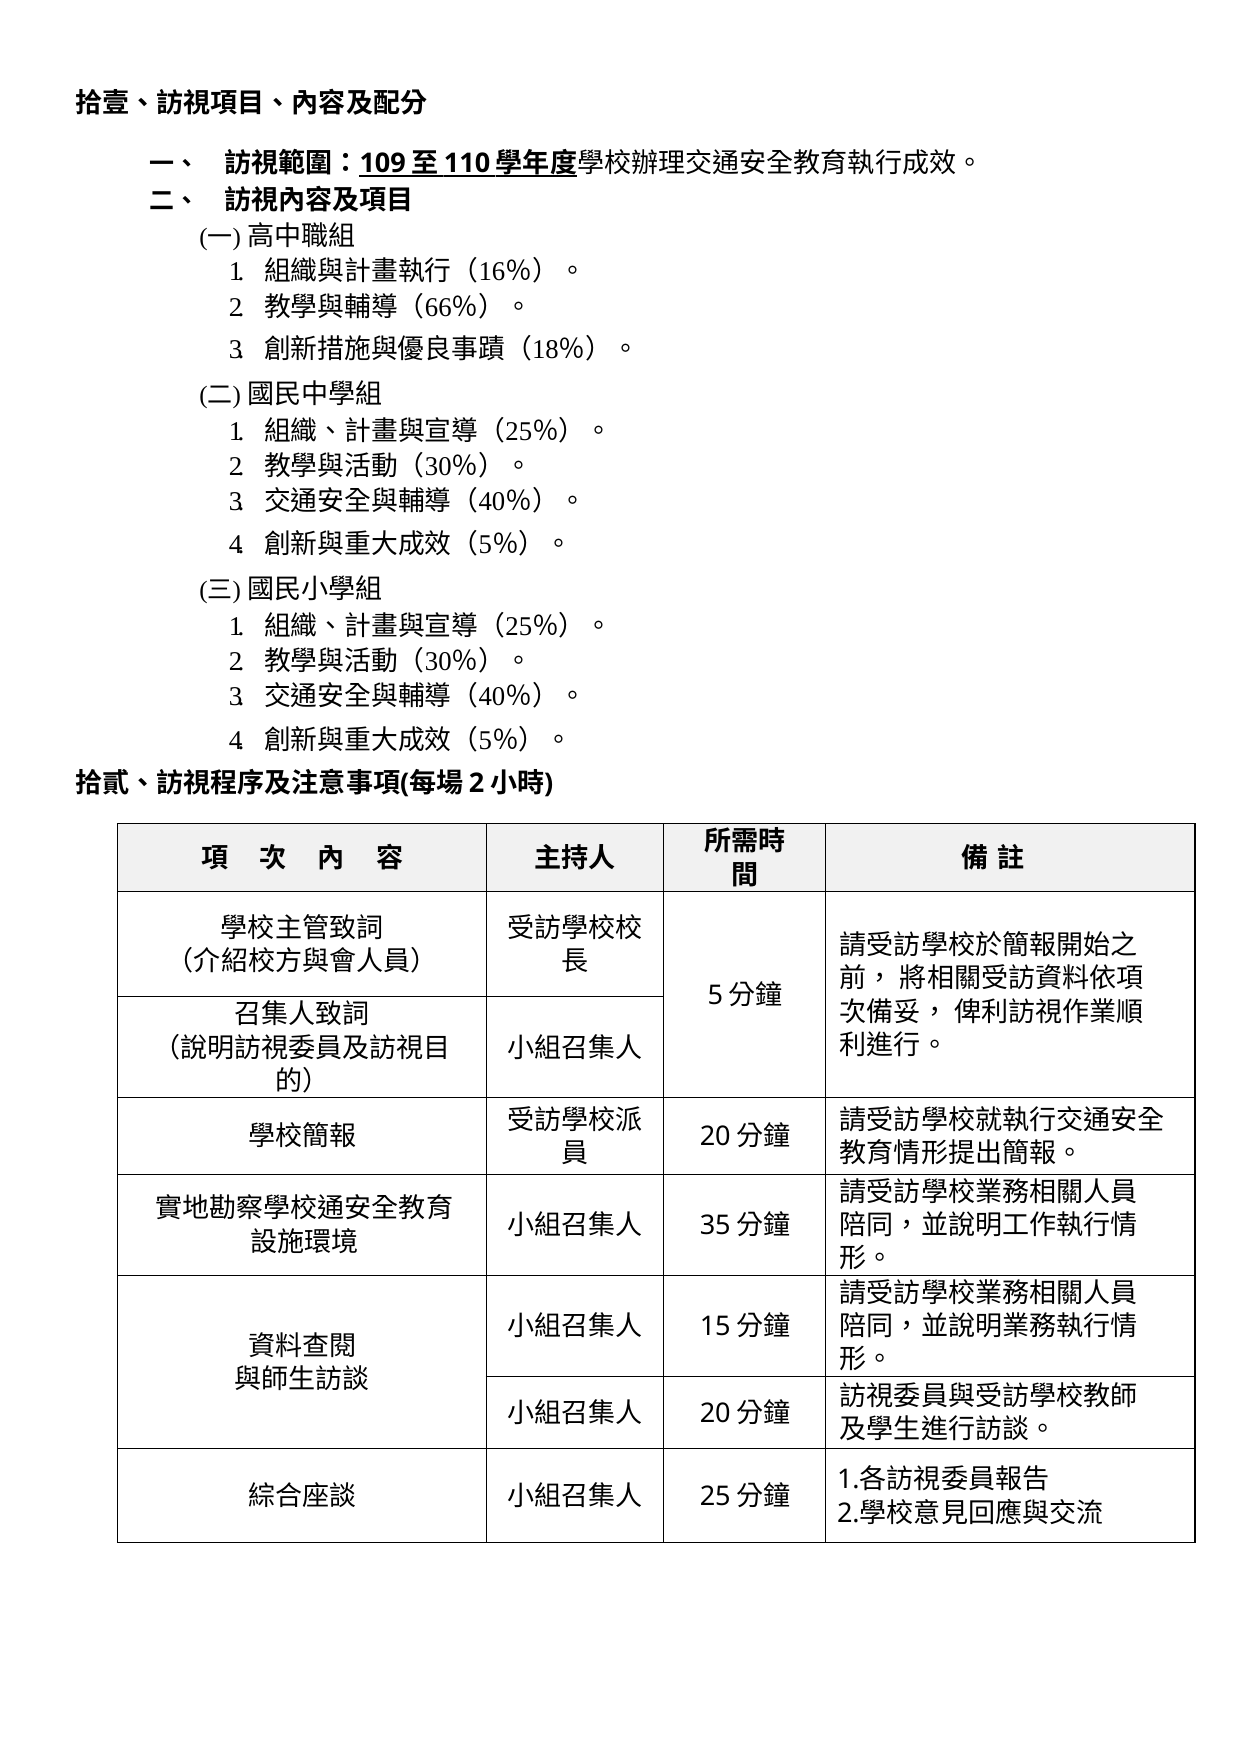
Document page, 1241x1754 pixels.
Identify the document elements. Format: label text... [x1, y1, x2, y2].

table_cell 小組召集人 [487, 1377, 663, 1448]
list 創新與重大成效（5％）。 [228, 713, 1165, 759]
table_cell 小組召集人 [487, 997, 663, 1097]
list 交通安全與輔導（40％）。 [228, 677, 1165, 713]
table_cell 學校主管致詞 （介紹校方與會人員） [118, 892, 486, 996]
list 教學與活動（30％）。 [228, 447, 1165, 482]
table_cell 請受訪學校業務相關人員陪同，並說明業務執行情形。 [826, 1276, 1194, 1376]
table_header 備 註 [826, 824, 1194, 891]
table_cell 小組召集人 [487, 1449, 663, 1542]
text (二) 國民中學組 [199, 368, 1165, 412]
table_cell 召集人致詞 （說明訪視委員及訪視目的） [118, 997, 486, 1097]
text 拾壹、訪視項目、內容及配分 [75, 75, 1165, 122]
list 訪視範圍：109至110學年度學校辦理交通安全教育執行成效。 [149, 144, 1165, 180]
table_cell 請受訪學校於簡報開始之前， 將相關受訪資料依項次備妥， 俾利訪視作業順利進行。 [826, 892, 1194, 1097]
table_cell 請受訪學校業務相關人員陪同，並說明工作執行情形。 [826, 1175, 1194, 1274]
text 拾貳、訪視程序及注意事項(每場2小時) [75, 761, 1165, 800]
list 創新與重大成效（5％）。 [228, 518, 1165, 562]
list 組織、計畫與宣導（25％）。 [228, 607, 1165, 642]
table_cell 5分鐘 [664, 892, 825, 1097]
list 組織、計畫與宣導（25％）。 [228, 412, 1165, 447]
list 教學與活動（30％）。 [228, 642, 1165, 677]
table_cell 訪視委員與受訪學校教師及學生進行訪談。 [826, 1377, 1194, 1448]
list 交通安全與輔導（40％）。 [228, 482, 1165, 518]
list 創新措施與優良事蹟（18％）。 [228, 323, 1165, 368]
table_cell 1.各訪視委員報告 2.學校意見回應與交流 [826, 1449, 1194, 1542]
table_cell 35分鐘 [664, 1175, 825, 1274]
table_cell 受訪學校派員 [487, 1098, 663, 1173]
text (三) 國民小學組 [199, 562, 1165, 607]
table_cell 20分鐘 [664, 1098, 825, 1173]
table_cell 15分鐘 [664, 1276, 825, 1376]
list 教學與輔導（66％）。 [228, 288, 1165, 323]
table_header 主持人 [487, 824, 663, 891]
list 組織與計畫執行（16％）。 [228, 253, 1165, 288]
table_cell 受訪學校校長 [487, 892, 663, 996]
table_cell 請受訪學校就執行交通安全教育情形提出簡報。 [826, 1098, 1194, 1173]
table_cell 學校簡報 [118, 1098, 486, 1173]
table_cell 實地勘察學校通安全教育 設施環境 [118, 1175, 486, 1274]
table_cell 20分鐘 [664, 1377, 825, 1448]
text (一) 高中職組 [199, 217, 1165, 253]
table_cell 小組召集人 [487, 1175, 663, 1274]
table_cell 綜合座談 [118, 1449, 486, 1542]
table_cell 資料查閱 與師生訪談 [118, 1276, 486, 1448]
table_cell 25分鐘 [664, 1449, 825, 1542]
list 訪視內容及項目 [149, 181, 1165, 217]
table_header 所需時間 [664, 824, 825, 891]
table_header 項 次 內 容 [118, 824, 486, 891]
table_cell 小組召集人 [487, 1276, 663, 1376]
